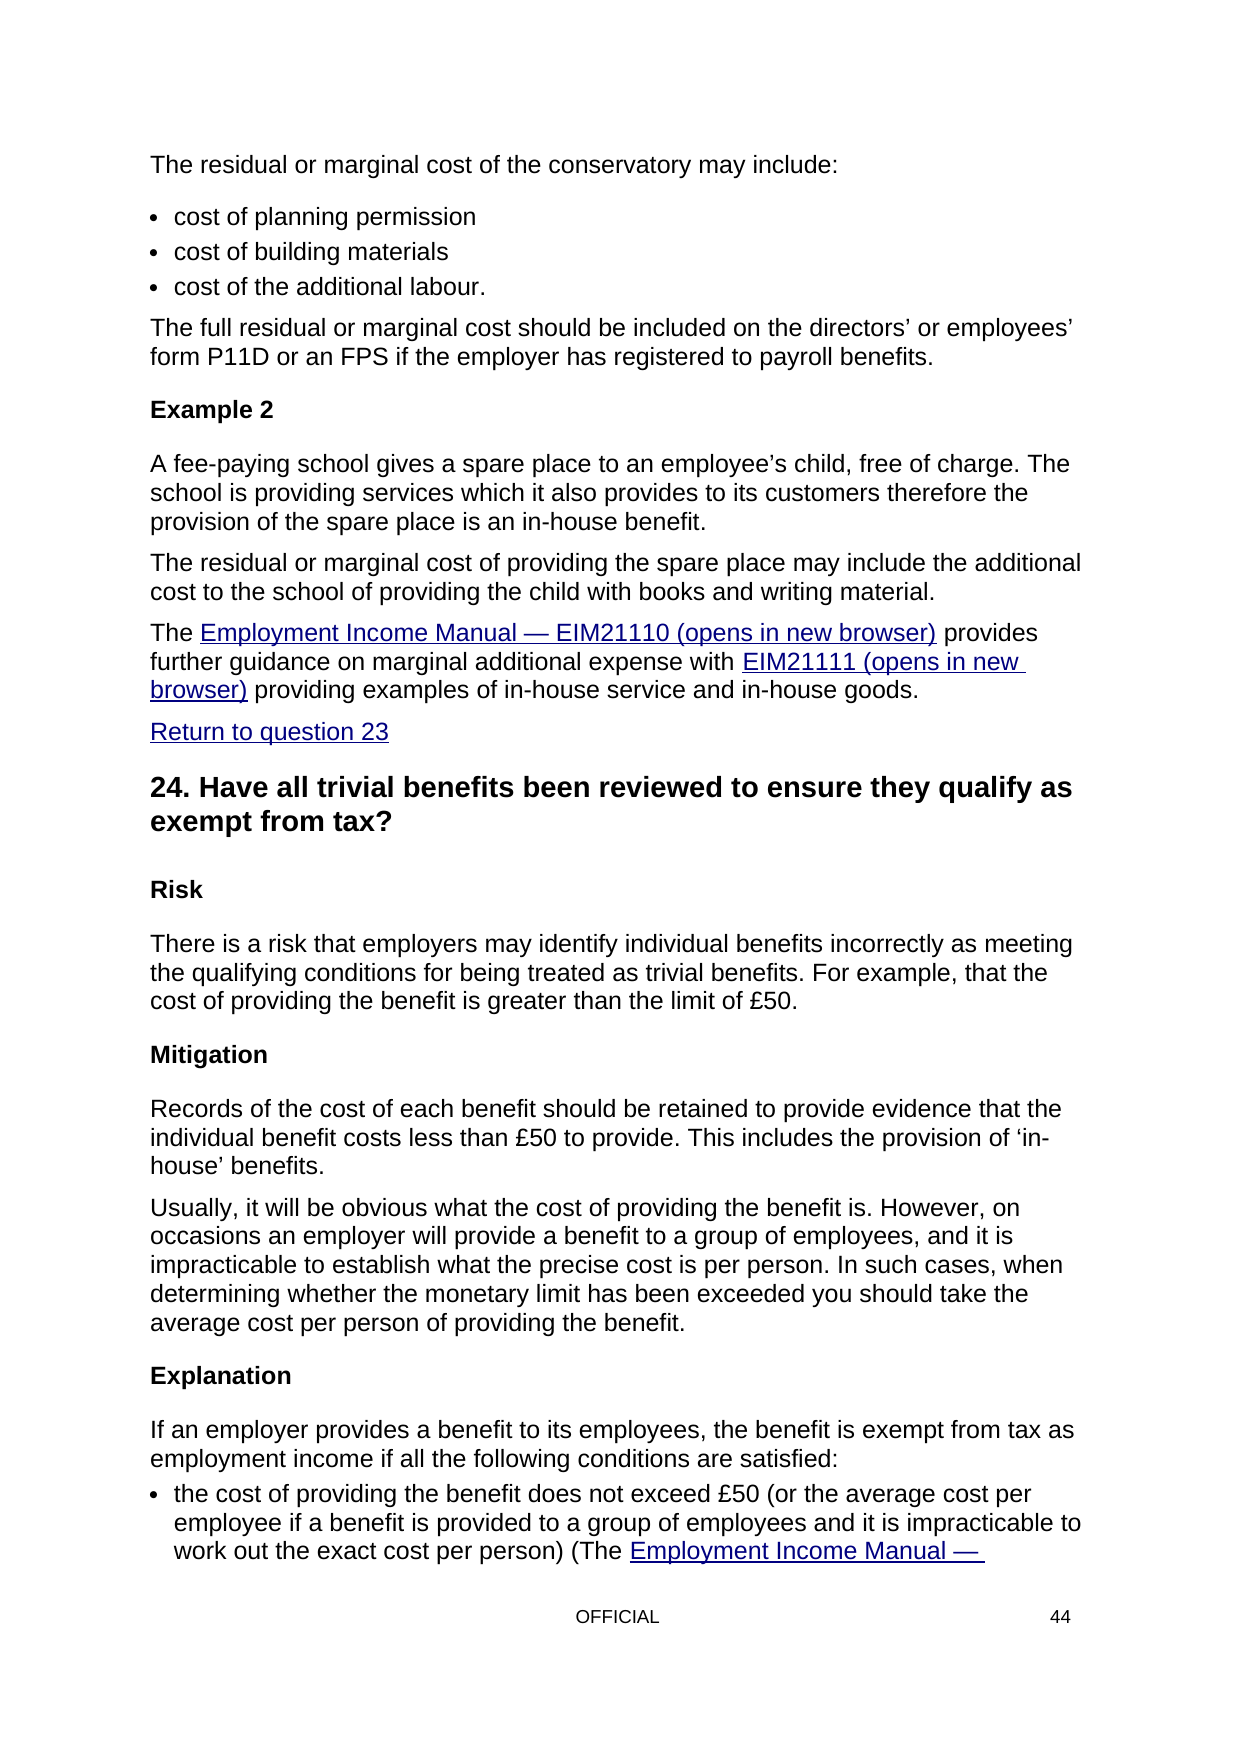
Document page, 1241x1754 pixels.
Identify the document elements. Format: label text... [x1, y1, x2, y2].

text The residual or marginal cost of the conservatory may include: [150, 150, 1090, 179]
text Records of the cost of each benefit should be retained to provide evidence that the individual benefit costs less than £50 to provide. This includes the provision of ‘in-house’ benefits. [150, 1094, 1090, 1180]
text The full residual or marginal cost should be included on the directors’ or employees’ form P11D or an FPS if the employer has registered to payroll benefits. [150, 313, 1090, 370]
subtitle 24. Have all trivial benefits been reviewed to ensure they qualify as exempt from tax? [150, 770, 1090, 837]
text The residual or marginal cost of providing the spare place may include the additional cost to the school of providing the child with books and writing material. [150, 548, 1090, 605]
list the cost of providing the benefit does not exceed £50 (or the average cost per employee if a benefit is provided to a group of employees and it is impracticable to work out the exact cost per person) (The Employment Income Manual — [150, 1479, 1090, 1565]
subtitle Example 2 [150, 395, 1090, 424]
text A fee-paying school gives a spare place to an employee’s child, free of charge. The school is providing services which it also provides to its customers therefore the provision of the spare place is an in-house benefit. [150, 449, 1090, 535]
subtitle Mitigation [150, 1040, 1090, 1069]
list cost of building materials [150, 237, 1090, 265]
text The Employment Income Manual — EIM21110 (opens in new browser) provides further guidance on marginal additional expense with EIM21111 (opens in new browser) providing examples of in-house service and in-house goods. [150, 618, 1090, 704]
text Return to question 23 [150, 717, 1090, 745]
subtitle Explanation [150, 1361, 1090, 1390]
text There is a risk that employers may identify individual benefits incorrectly as meeting the qualifying conditions for being treated as trivial benefits. For example, that the cost of providing the benefit is greater than the limit of £50. [150, 929, 1090, 1015]
list cost of planning permission [150, 202, 1090, 230]
text If an employer provides a benefit to its employees, the benefit is exempt from tax as employment income if all the following conditions are satisfied: [150, 1415, 1090, 1472]
subtitle Risk [150, 875, 1090, 904]
text Usually, it will be obvious what the cost of providing the benefit is. However, on occasions an employer will provide a benefit to a group of employees, and it is impracticable to establish what the precise cost is per person. In such cases, when determining whether the monetary limit has been exceeded you should take the average cost per person of providing the benefit. [150, 1192, 1090, 1336]
list cost of the additional labour. [150, 272, 1090, 300]
